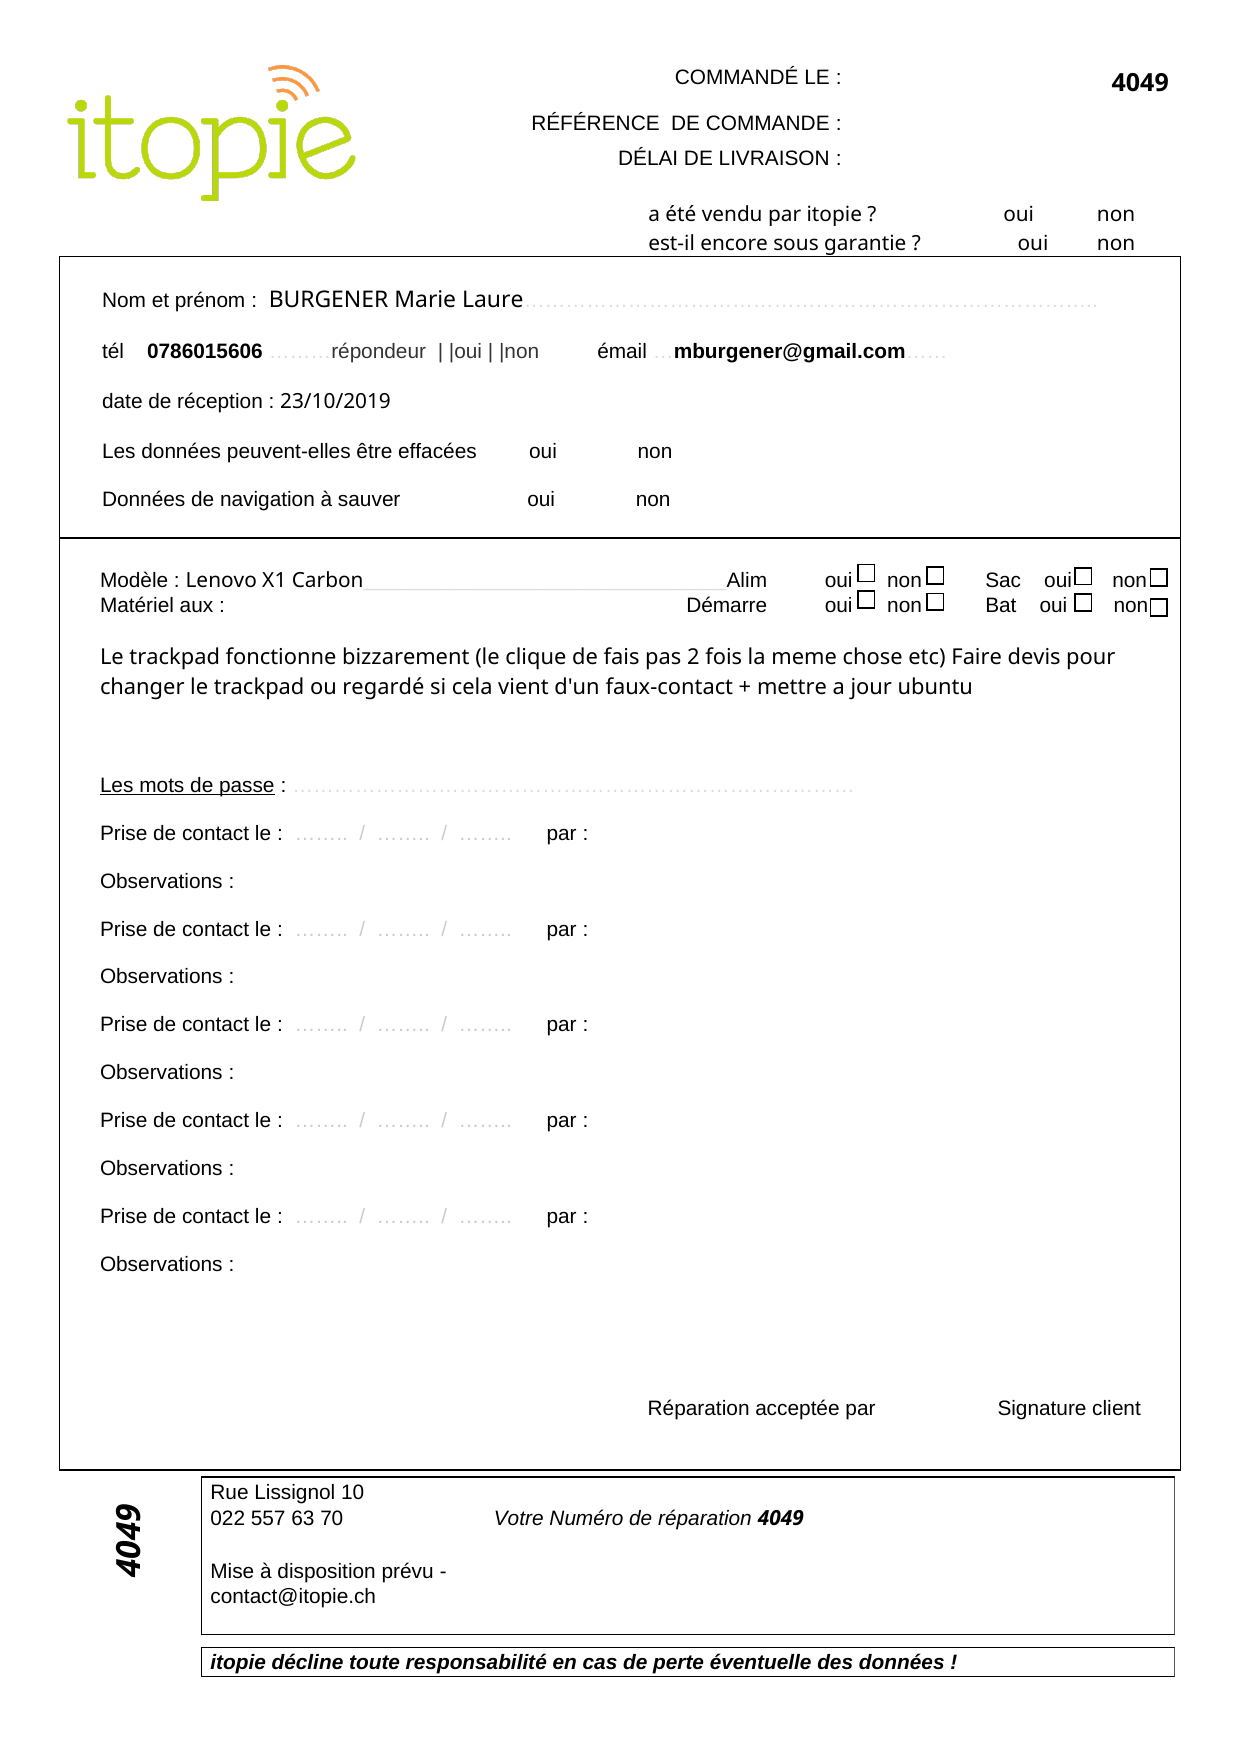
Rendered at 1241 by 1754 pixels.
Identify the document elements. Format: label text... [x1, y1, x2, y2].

picture [67, 65, 356, 201]
table_cell [847, 140, 1180, 175]
table_cell itopie décline toute responsabilité en cas de perte éventuelle des données ! [195, 1641, 1180, 1683]
text Observations : [60, 1057, 1180, 1084]
text Prise de contact le : …….. / …….. / …….. par : [60, 913, 1180, 940]
text a été vendu par itopie ? oui non [59, 199, 1181, 228]
text Les données peuvent-elles être effacées oui non [60, 436, 1180, 463]
text Réparation acceptée par Signature client [60, 1392, 1180, 1419]
text Le trackpad fonctionne bizzarement (le clique de fais pas 2 fois la meme chose etc) Faire devis pour changer le trackpad ou regardé si cela vient d'un faux-contact + mettre a jour ubuntu [60, 638, 1180, 701]
text Modèle : Lenovo X1 Carbon Alim oui non Sac oui non [60, 562, 856, 590]
text Observations : [60, 1249, 1180, 1276]
table_header 4049 [847, 59, 1180, 104]
text Prise de contact le : …….. / …….. / …….. par : [60, 1201, 1180, 1228]
text Modèle : Lenovo X1 Carbon Alim oui non Sac oui non [879, 562, 925, 590]
text Modèle : Lenovo X1 Carbon Alim oui non Sac oui non [948, 562, 1180, 590]
text Observations : [60, 865, 1180, 892]
text Matériel aux : Démarre oui non Bat oui non [60, 590, 1180, 617]
table_cell DÉLAI DE LIVRAISON : [490, 140, 847, 175]
text Prise de contact le : …….. / …….. / …….. par : [60, 1009, 1180, 1036]
text Données de navigation à sauver oui non [60, 484, 1180, 511]
table_header Rue Lissignol 10 022 557 63 70 Votre Numéro de réparation 4049 Mise à disposition prévu - contact@itopie.ch [195, 1471, 1180, 1641]
text Les mots de passe : ……………………………………………………………………… [60, 769, 1180, 797]
text Nom et prénom : BURGENER Marie Laure……………………………………………………………………….. [60, 280, 1180, 314]
table_header 4049 [59, 1471, 195, 1683]
table_cell [847, 105, 1180, 140]
text tél 0786015606 ………répondeur | |oui | |non émail …mburgener@gmail.com…… [60, 335, 1180, 362]
text Observations : [60, 1153, 1180, 1180]
table_cell RÉFÉRENCE DE COMMANDE : [490, 105, 847, 140]
table_header COMMANDÉ LE : [490, 59, 847, 104]
text Prise de contact le : …….. / …….. / …….. par : [60, 1105, 1180, 1132]
text Observations : [60, 961, 1180, 988]
text Prise de contact le : …….. / …….. / …….. par : [60, 817, 1180, 844]
text date de réception : 23/10/2019 [60, 383, 1180, 415]
text est-il encore sous garantie ? oui non [59, 228, 1181, 256]
